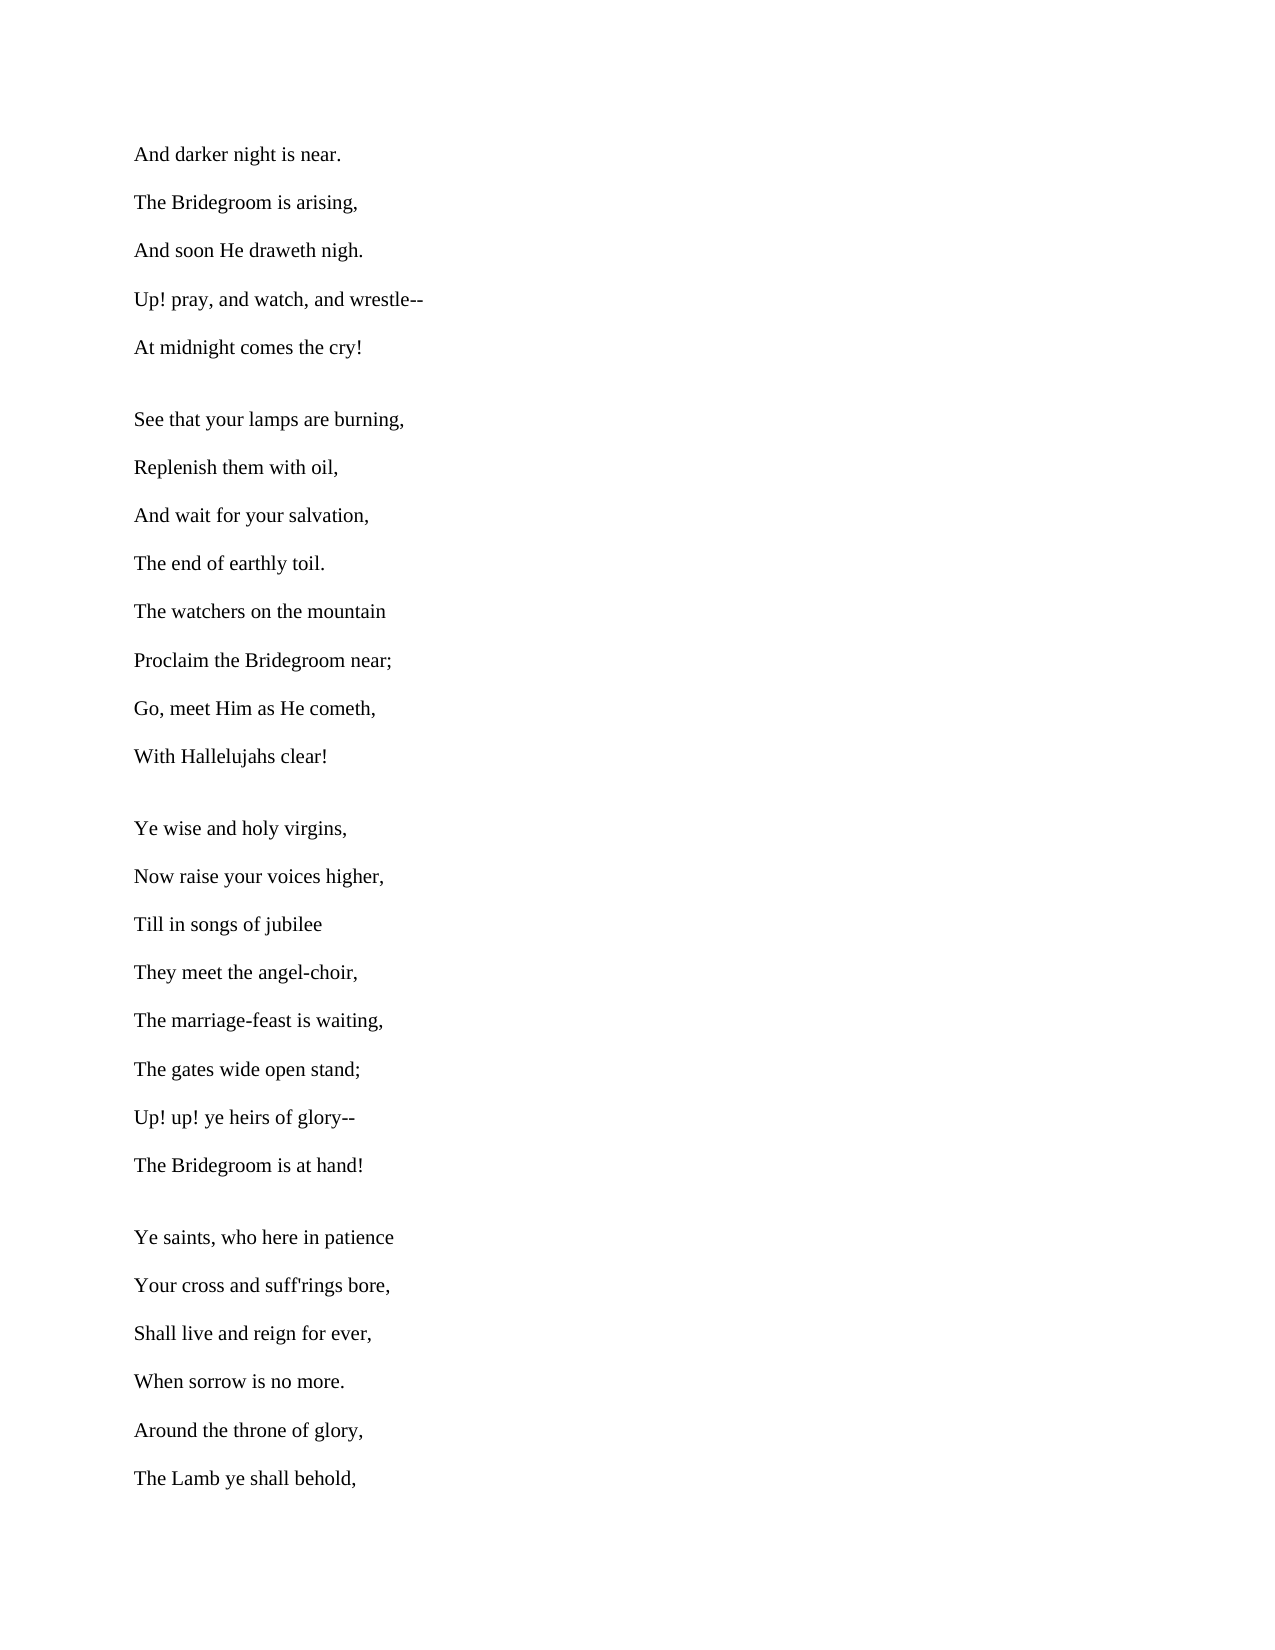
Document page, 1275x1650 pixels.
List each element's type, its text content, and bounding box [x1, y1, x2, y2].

text With Hallelujahs clear! [118, 744, 1157, 768]
text The gates wide open stand; [118, 1057, 1157, 1081]
text Now raise your voices higher, [118, 864, 1157, 888]
text See that your lamps are burning, [118, 407, 1157, 431]
text Proclaim the Bridegroom near; [118, 647, 1157, 672]
text The watchers on the mountain [118, 599, 1157, 623]
text Ye saints, who here in patience [118, 1225, 1157, 1249]
text The marriage-feast is waiting, [118, 1008, 1157, 1032]
text Till in songs of jubilee [118, 912, 1157, 936]
text Your cross and suff'rings bore, [118, 1273, 1157, 1297]
text Replenish them with oil, [118, 455, 1157, 479]
text Up! pray, and watch, and wrestle-- [118, 287, 1157, 311]
text Up! up! ye heirs of glory-- [118, 1105, 1157, 1129]
text Go, meet Him as He cometh, [118, 696, 1157, 720]
text When sorrow is no more. [118, 1369, 1157, 1393]
text The Bridegroom is arising, [118, 190, 1157, 214]
text And soon He draweth nigh. [118, 238, 1157, 262]
text Ye wise and holy virgins, [118, 816, 1157, 840]
text They meet the angel-choir, [118, 960, 1157, 984]
text The end of earthly toil. [118, 551, 1157, 575]
text At midnight comes the cry! [118, 335, 1157, 359]
text The Bridegroom is at hand! [118, 1153, 1157, 1177]
text Shall live and reign for ever, [118, 1321, 1157, 1345]
text Around the throne of glory, [118, 1417, 1157, 1442]
text And wait for your salvation, [118, 503, 1157, 527]
text And darker night is near. [118, 142, 1157, 166]
text The Lamb ye shall behold, [118, 1466, 1157, 1490]
